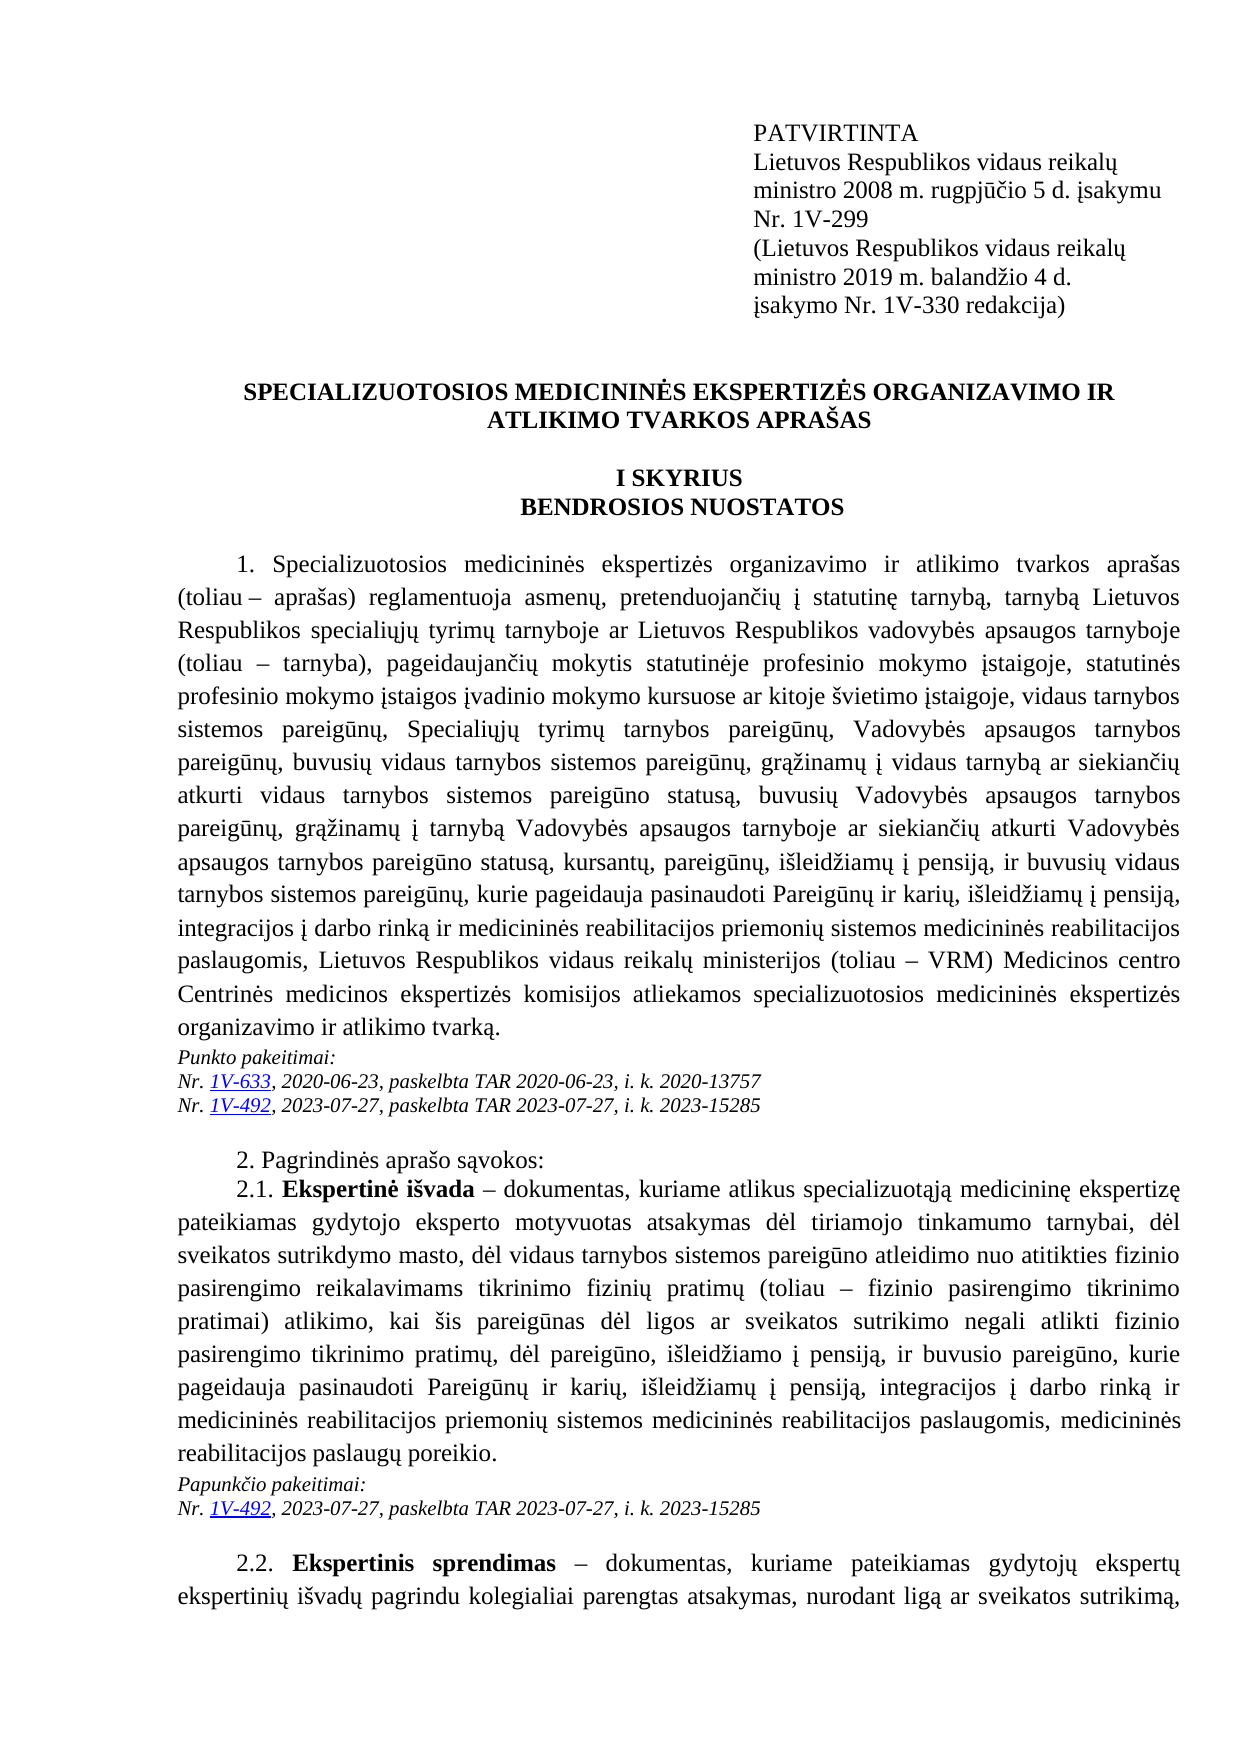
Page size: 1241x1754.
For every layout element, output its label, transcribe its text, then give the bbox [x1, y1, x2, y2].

text Nr. 1V-633, 2020-06-23, paskelbta TAR 2020-06-23, i. k. 2020-13757 [177, 1069, 1181, 1093]
text 2.2. Ekspertinis sprendimas – dokumentas, kuriame pateikiamas gydytojų ekspertų ekspertinių išvadų pagrindu kolegialiai parengtas atsakymas, nurodant ligą ar sveikatos sutrikimą, [177, 1548, 1181, 1610]
text SPECIALIZUOTOSIOS MEDICININĖS EKSPERTIZĖS ORGANIZAVIMO IR ATLIKIMO TVARKOS APRAŠAS [177, 377, 1181, 434]
text Nr. 1V-492, 2023-07-27, paskelbta TAR 2023-07-27, i. k. 2023-15285 [177, 1496, 1181, 1520]
text 2.1. Ekspertinė išvada – dokumentas, kuriame atlikus specializuotąją medicininę ekspertizę pateikiamas gydytojo eksperto motyvuotas atsakymas dėl tiriamojo tinkamumo tarnybai, dėl sveikatos sutrikdymo masto, dėl vidaus tarnybos sistemos pareigūno atleidimo nuo atitikties fizinio pasirengimo reikalavimams tikrinimo fizinių pratimų (toliau – fizinio pasirengimo tikrinimo pratimai) atlikimo, kai šis pareigūnas dėl ligos ar sveikatos sutrikimo negali atlikti fizinio pasirengimo tikrinimo pratimų, dėl pareigūno, išleidžiamo į pensiją, ir buvusio pareigūno, kurie pageidauja pasinaudoti Pareigūnų ir karių, išleidžiamų į pensiją, integracijos į darbo rinką ir medicininės reabilitacijos priemonių sistemos medicininės reabilitacijos paslaugomis, medicininės reabilitacijos paslaugų poreikio. [177, 1174, 1181, 1467]
text Punkto pakeitimai: [177, 1045, 1181, 1069]
text BENDROSIOS NUOSTATOS [177, 492, 1181, 521]
text Lietuvos Respublikos vidaus reikalų ministro 2008 m. rugpjūčio 5 d. įsakymu Nr. 1V-299 [753, 147, 1181, 233]
text įsakymo Nr. 1V-330 redakcija) [753, 291, 1181, 319]
text Nr. 1V-492, 2023-07-27, paskelbta TAR 2023-07-27, i. k. 2023-15285 [177, 1093, 1181, 1117]
text PATVIRTINTA [753, 118, 1181, 147]
text I SKYRIUS [177, 463, 1181, 492]
text Papunkčio pakeitimai: [177, 1472, 1181, 1496]
text 2. Pagrindinės aprašo sąvokos: [177, 1146, 1181, 1174]
text (Lietuvos Respublikos vidaus reikalų ministro 2019 m. balandžio 4 d. [753, 233, 1181, 291]
text 1. Specializuotosios medicininės ekspertizės organizavimo ir atlikimo tvarkos aprašas (toliau – aprašas) reglamentuoja asmenų, pretenduojančių į statutinę tarnybą, tarnybą Lietuvos Respublikos specialiųjų tyrimų tarnyboje ar Lietuvos Respublikos vadovybės apsaugos tarnyboje (toliau – tarnyba), pageidaujančių mokytis statutinėje profesinio mokymo įstaigoje, statutinės profesinio mokymo įstaigos įvadinio mokymo kursuose ar kitoje švietimo įstaigoje, vidaus tarnybos sistemos pareigūnų, Specialiųjų tyrimų tarnybos pareigūnų, Vadovybės apsaugos tarnybos pareigūnų, buvusių vidaus tarnybos sistemos pareigūnų, grąžinamų į vidaus tarnybą ar siekiančių atkurti vidaus tarnybos sistemos pareigūno statusą, buvusių Vadovybės apsaugos tarnybos pareigūnų, grąžinamų į tarnybą Vadovybės apsaugos tarnyboje ar siekiančių atkurti Vadovybės apsaugos tarnybos pareigūno statusą, kursantų, pareigūnų, išleidžiamų į pensiją, ir buvusių vidaus tarnybos sistemos pareigūnų, kurie pageidauja pasinaudoti Pareigūnų ir karių, išleidžiamų į pensiją, integracijos į darbo rinką ir medicininės reabilitacijos priemonių sistemos medicininės reabilitacijos paslaugomis, Lietuvos Respublikos vidaus reikalų ministerijos (toliau – VRM) Medicinos centro Centrinės medicinos ekspertizės komisijos atliekamos specializuotosios medicininės ekspertizės organizavimo ir atlikimo tvarką. [177, 549, 1181, 1040]
